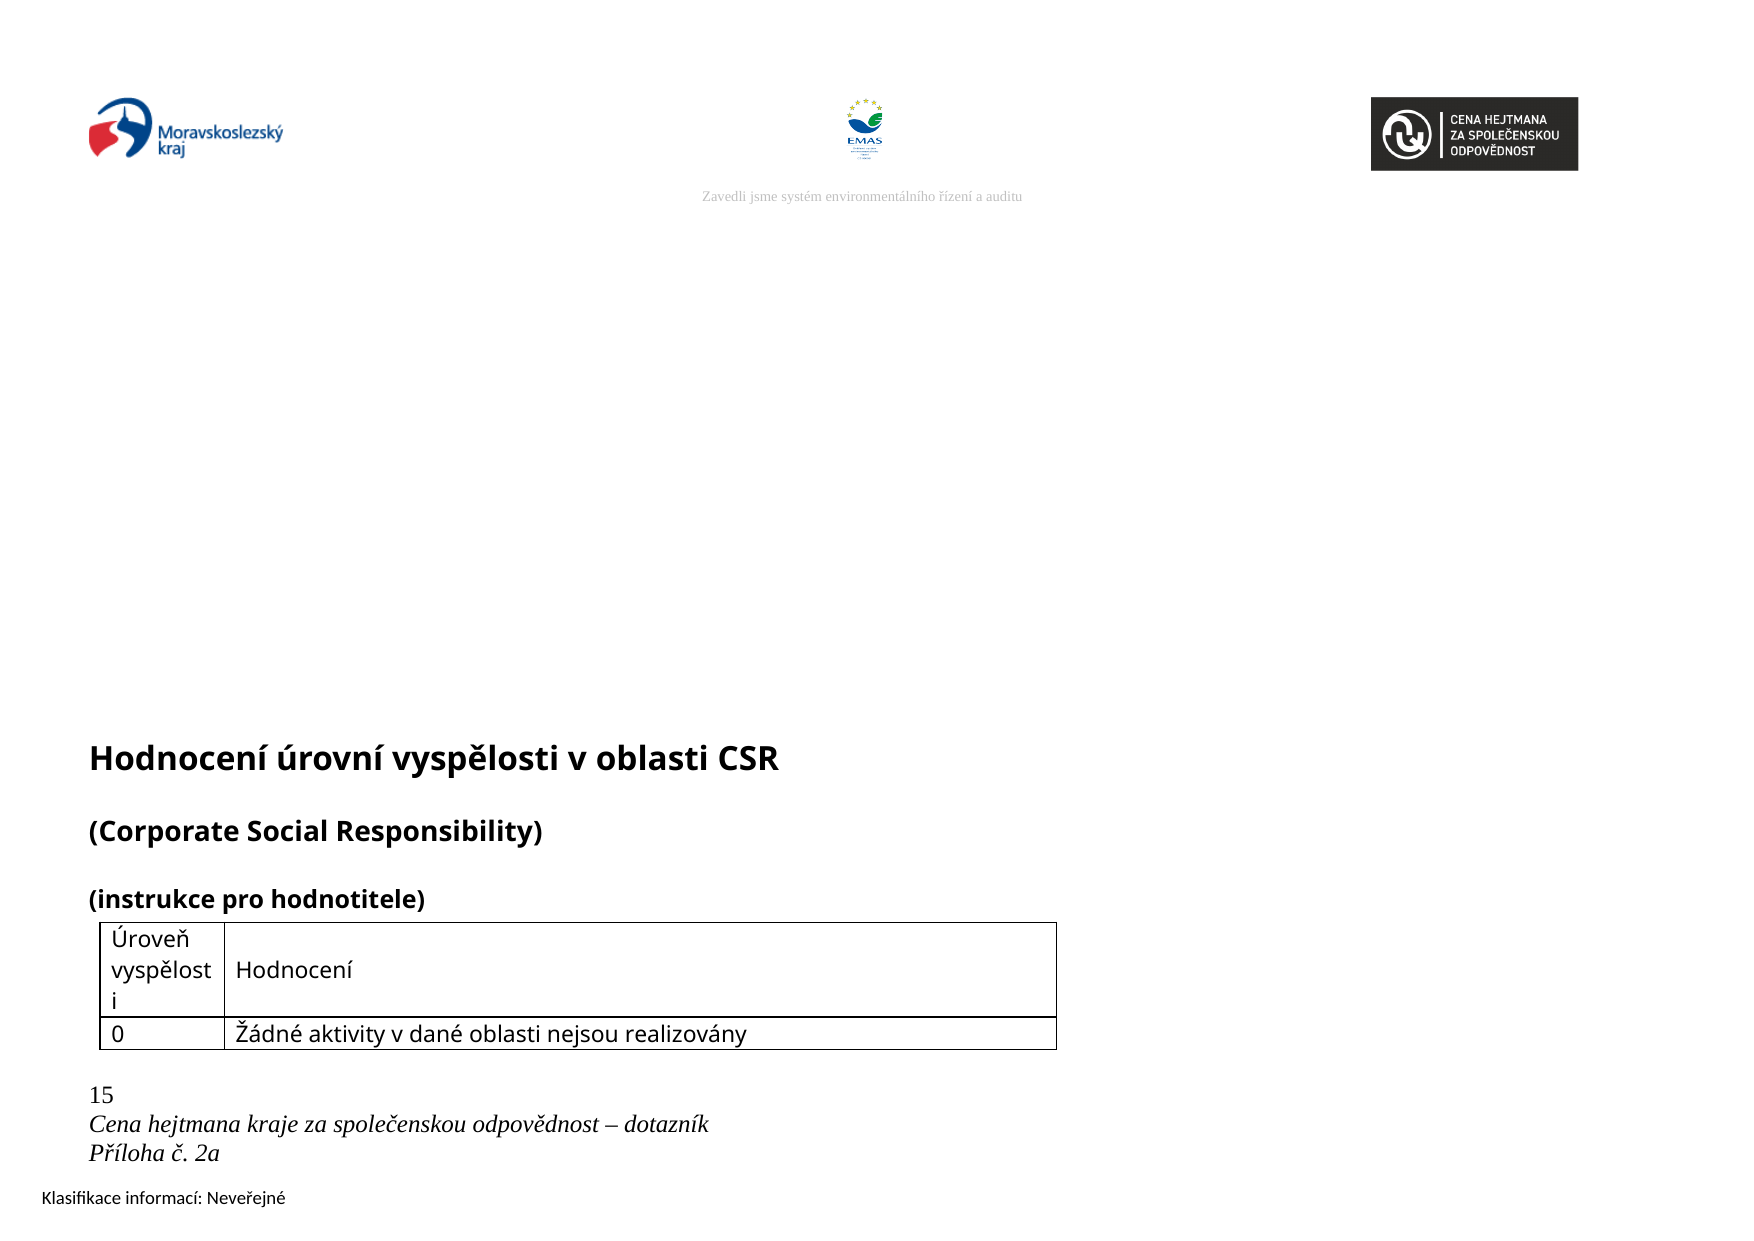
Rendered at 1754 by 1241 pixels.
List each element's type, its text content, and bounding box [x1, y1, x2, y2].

table_header Úroveň vyspělosti [101, 923, 224, 1016]
subtitle Hodnocení úrovní vyspělosti v oblasti CSR [89, 735, 1636, 781]
subtitle (Corporate Social Responsibility) [89, 812, 1636, 850]
table_cell Žádné aktivity v dané oblasti nejsou realizovány [225, 1018, 1056, 1049]
table_header Hodnocení [225, 923, 1056, 1016]
subtitle (instrukce pro hodnotitele) [89, 881, 1636, 915]
table_cell 0 [101, 1018, 224, 1049]
